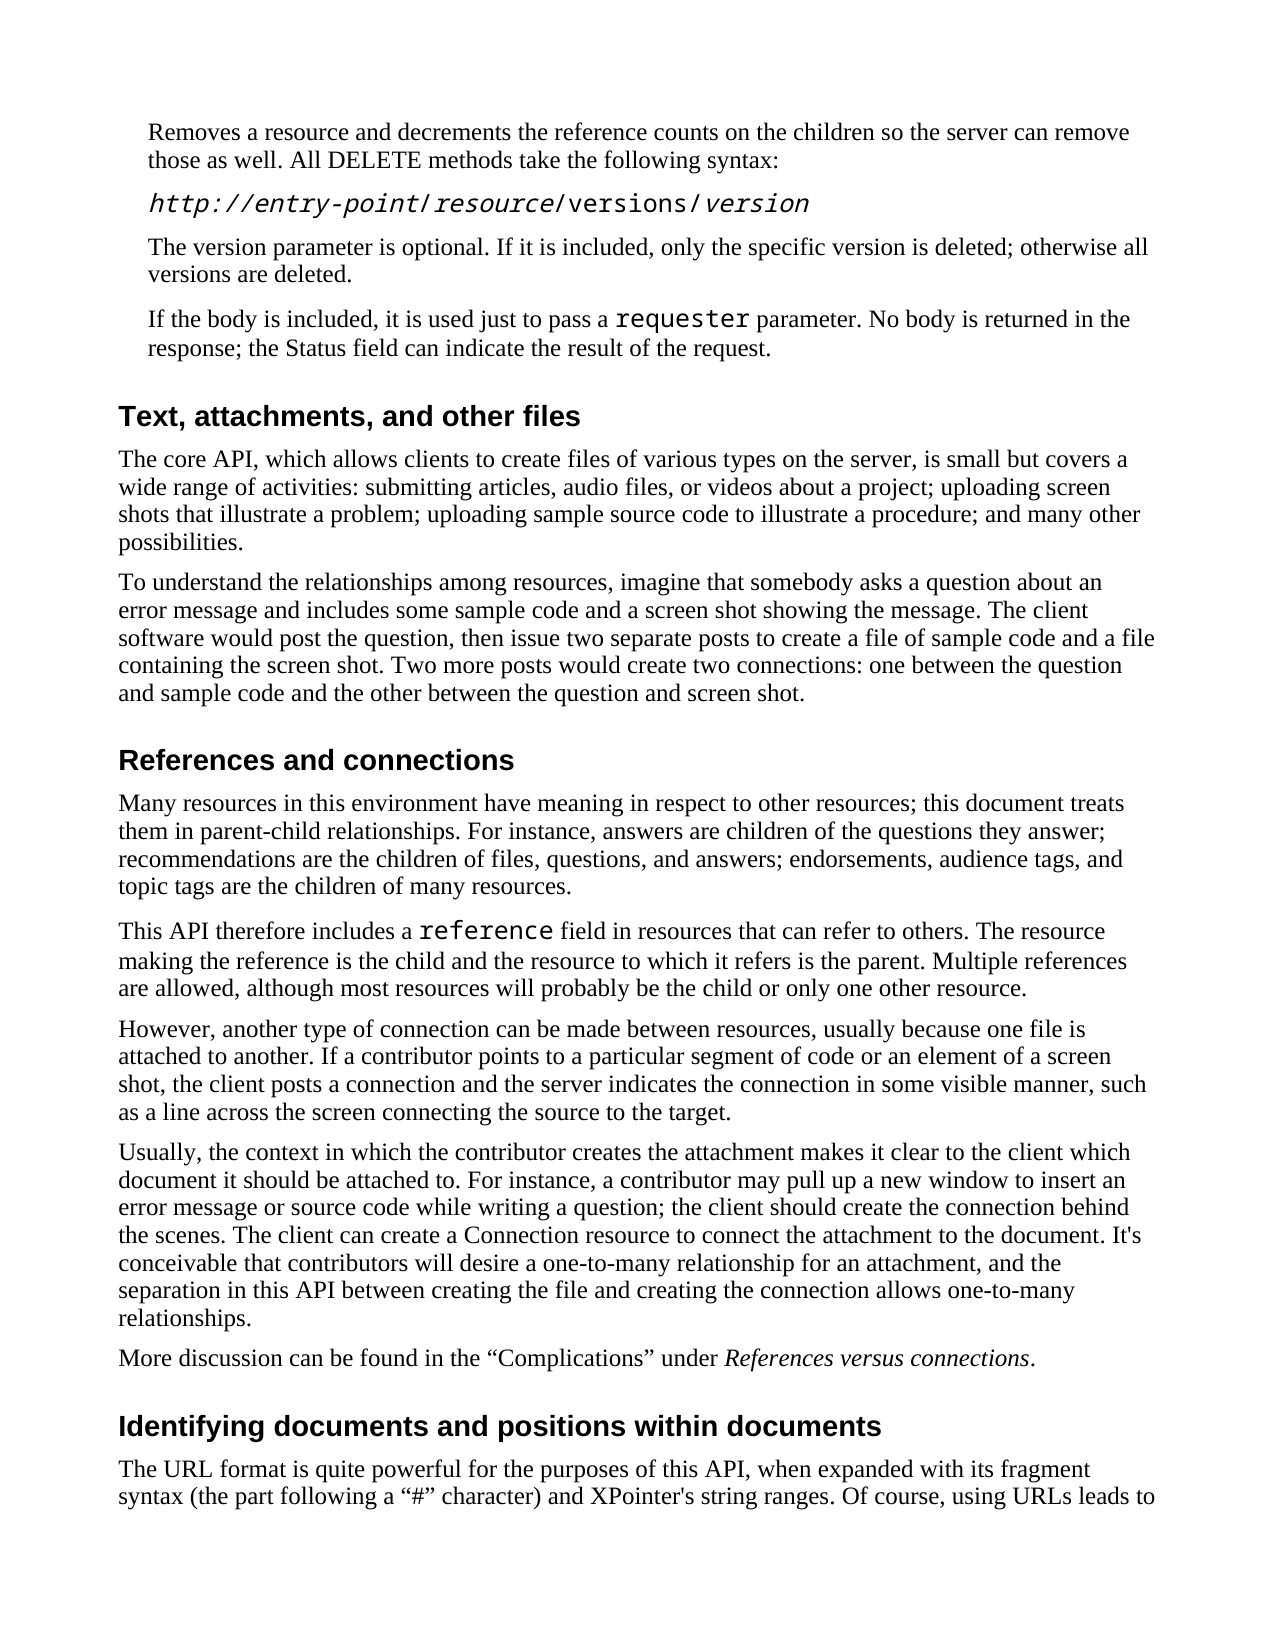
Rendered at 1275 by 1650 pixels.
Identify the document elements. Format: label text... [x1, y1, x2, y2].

text Usually, the context in which the contributor creates the attachment makes it clear to the client which document it should be attached to. For instance, a contributor may pull up a new window to insert an error message or source code while writing a question; the client should create the connection behind the scenes. The client can create a Connection resource to connect the attachment to the document. It's conceivable that contributors will desire a one-to-many relationship for an attachment, and the separation in this API between creating the file and creating the connection allows one-to-many relationships. [118, 1138, 1157, 1332]
text http://entry-point/resource/versions/version [148, 186, 1157, 220]
text Many resources in this environment have meaning in respect to other resources; this document treats them in parent-child relationships. For instance, answers are children of the questions they answer; recommendations are the children of files, questions, and answers; endorsements, audience tags, and topic tags are the children of many resources. [118, 789, 1157, 900]
subtitle Identifying documents and positions within documents [118, 1410, 1157, 1442]
text To understand the relationships among resources, imagine that somebody asks a question about an error message and includes some sample code and a screen shot showing the message. The client software would post the question, then issue two separate posts to create a file of sample code and a file containing the screen shot. Two more posts would create two connections: one between the question and sample code and the other between the question and screen shot. [118, 568, 1157, 707]
text However, another type of connection can be made between resources, usually because one file is attached to another. If a contributor points to a particular segment of code or an element of a screen shot, the client posts a connection and the server indicates the connection in some visible manner, such as a line across the screen connecting the source to the target. [118, 1015, 1157, 1126]
text If the body is included, it is used just to pass a requester parameter. No body is returned in the response; the Status field can indicate the result of the request. [148, 301, 1157, 362]
text This API therefore includes a reference field in resources that can refer to others. The resource making the reference is the child and the resource to which it refers is the parent. Multiple references are allowed, although most resources will probably be the child or only one other resource. [118, 913, 1157, 1002]
text The version parameter is optional. If it is included, only the specific version is deleted; otherwise all versions are deleted. [148, 233, 1157, 288]
text The core API, which allows clients to create files of various types on the server, is small but covers a wide range of activities: submitting articles, audio files, or videos about a project; uploading screen shots that illustrate a problem; uploading sample source code to illustrate a procedure; and many other possibilities. [118, 445, 1157, 556]
subtitle Text, attachments, and other files [118, 400, 1157, 432]
text Removes a resource and decrements the reference counts on the children so the server can remove those as well. All DELETE methods take the following syntax: [148, 118, 1157, 173]
text The URL format is quite powerful for the purposes of this API, when expanded with its fragment syntax (the part following a “#” character) and XPointer's string ranges. Of course, using URLs leads to [118, 1455, 1157, 1510]
subtitle References and connections [118, 744, 1157, 777]
text More discussion can be found in the “Complications” under References versus connections. [118, 1344, 1157, 1372]
